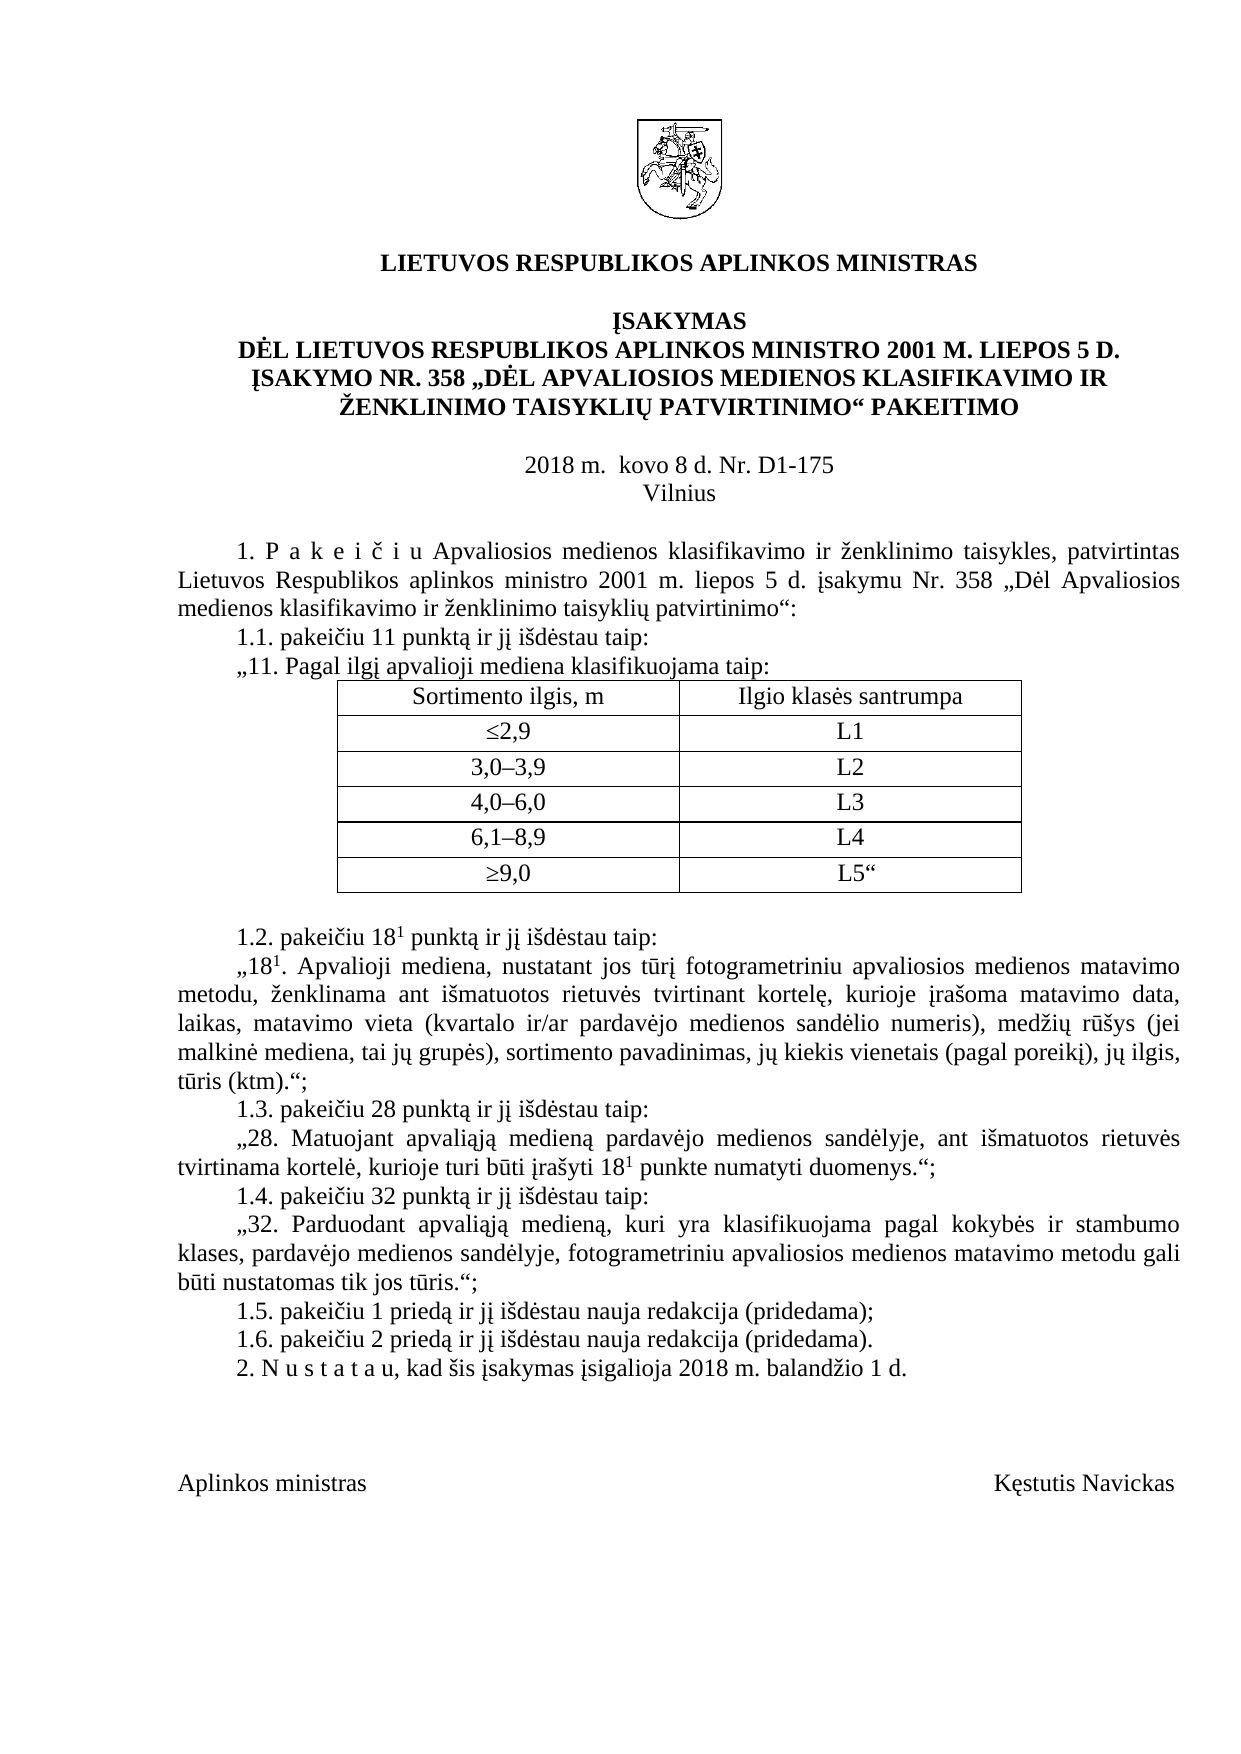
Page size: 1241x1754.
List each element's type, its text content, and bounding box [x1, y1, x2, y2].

text 1. P a k e i č i u Apvaliosios medienos klasifikavimo ir ženklinimo taisykles, patvirtintas Lietuvos Respublikos aplinkos ministro 2001 m. liepos 5 d. įsakymu Nr. 358 „Dėl Apvaliosios medienos klasifikavimo ir ženklinimo taisyklių patvirtinimo“: [177, 536, 1181, 622]
text 2. N u s t a t a u, kad šis įsakymas įsigalioja 2018 m. balandžio 1 d. [177, 1353, 1181, 1382]
text 2018 m. kovo 8 d. Nr. D1-175 Vilnius [177, 450, 1181, 507]
table_header Ilgio klasės santrumpa [680, 681, 1021, 715]
text 1.2. pakeičiu 181 punktą ir jį išdėstau taip: [177, 922, 1181, 951]
table_header Sortimento ilgis, m [338, 681, 679, 715]
table_cell L3 [680, 787, 1021, 821]
text „11. Pagal ilgį apvalioji mediena klasifikuojama taip: [177, 651, 1181, 680]
text „181. Apvalioji mediena, nustatant jos tūrį fotogrametriniu apvaliosios medienos matavimo metodu, ženklinama ant išmatuotos rietuvės tvirtinant kortelę, kurioje įrašoma matavimo data, laikas, matavimo vieta (kvartalo ir/ar pardavėjo medienos sandėlio numeris), medžių rūšys (jei malkinė mediena, tai jų grupės), sortimento pavadinimas, jų kiekis vienetais (pagal poreikį), jų ilgis, tūris (ktm).“; [177, 951, 1181, 1094]
table_cell ≥9,0 [338, 858, 679, 892]
table_cell 4,0–6,0 [338, 787, 679, 821]
table_cell L5“ [680, 858, 1021, 892]
text „32. Parduodant apvaliąją medieną, kuri yra klasifikuojama pagal kokybės ir stambumo klases, pardavėjo medienos sandėlyje, fotogrametriniu apvaliosios medienos matavimo metodu gali būti nustatomas tik jos tūris.“; [177, 1209, 1181, 1296]
table_cell L4 [680, 823, 1021, 857]
table_cell 3,0–3,9 [338, 752, 679, 786]
table_cell L1 [680, 716, 1021, 751]
table_cell 6,1–8,9 [338, 823, 679, 857]
text 1.6. pakeičiu 2 priedą ir jį išdėstau nauja redakcija (pridedama). [177, 1324, 1181, 1353]
text „28. Matuojant apvaliąją medieną pardavėjo medienos sandėlyje, ant išmatuotos rietuvės tvirtinama kortelė, kurioje turi būti įrašyti 181 punkte numatyti duomenys.“; [177, 1123, 1181, 1181]
text 1.4. pakeičiu 32 punktą ir jį išdėstau taip: [177, 1181, 1181, 1209]
text 1.5. pakeičiu 1 priedą ir jį išdėstau nauja redakcija (pridedama); [177, 1296, 1181, 1324]
text LIETUVOS RESPUBLIKOS APLINKOS MINISTRAS [177, 248, 1181, 277]
text ĮSAKYMAS [177, 306, 1181, 335]
text Aplinkos ministras Kęstutis Navickas [177, 1468, 1181, 1497]
text 1.3. pakeičiu 28 punktą ir jį išdėstau taip: [177, 1094, 1181, 1123]
text DĖL LIETUVOS RESPUBLIKOS APLINKOS MINISTRO 2001 M. LIEPOS 5 D. ĮSAKYMO NR. 358 „DĖL APVALIOSIOS MEDIENOS KLASIFIKAVIMO IR ŽENKLINIMO TAISYKLIŲ PATVIRTINIMO“ PAKEITIMO [177, 335, 1181, 421]
table_cell L2 [680, 752, 1021, 786]
text 1.1. pakeičiu 11 punktą ir jį išdėstau taip: [177, 622, 1181, 651]
table_cell ≤2,9 [338, 716, 679, 751]
